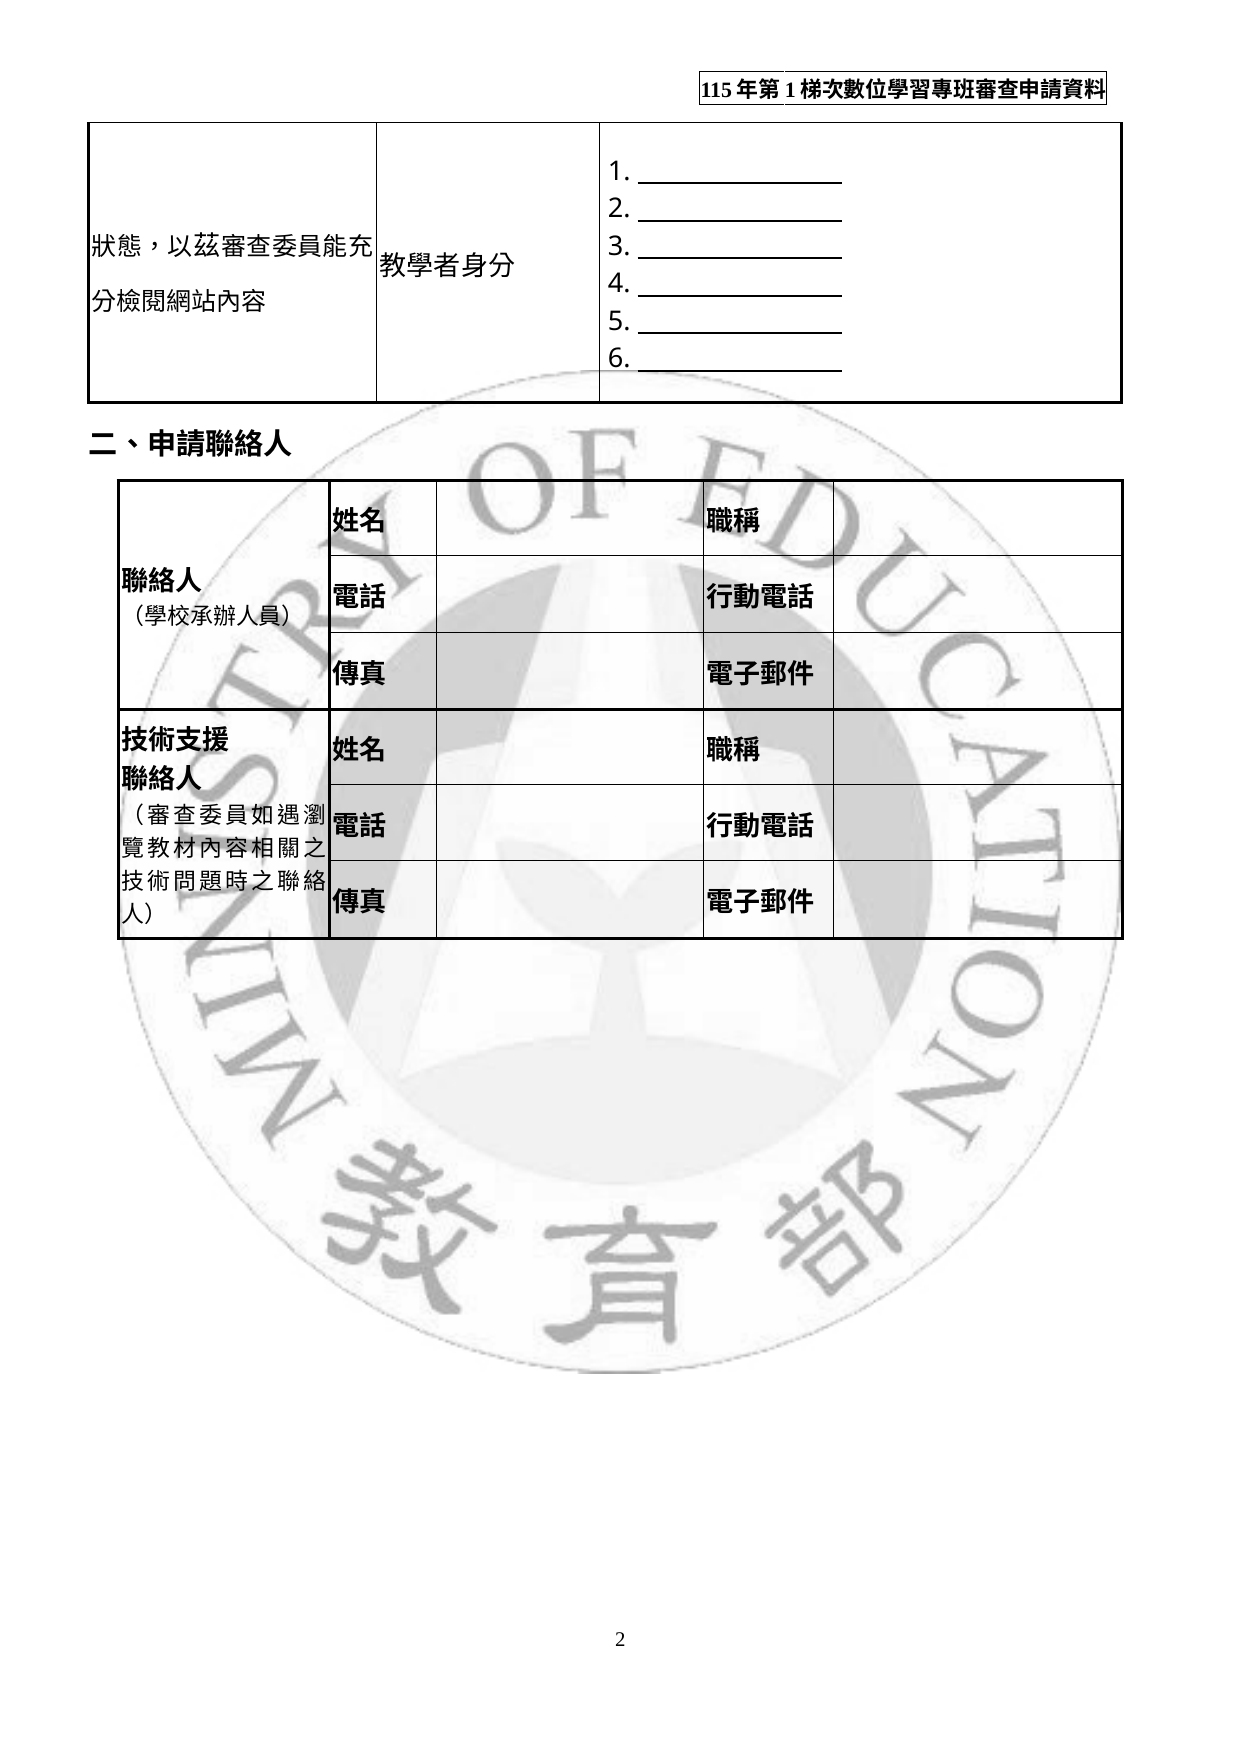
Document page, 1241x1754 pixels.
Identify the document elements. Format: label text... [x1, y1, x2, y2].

table_cell 教學者身分 [377, 123, 599, 401]
table_cell [437, 785, 703, 860]
table_cell [437, 633, 703, 708]
table_cell 技術支援 聯絡人 （審查委員如遇瀏覽教材內容相關之技術問題時之聯絡人） [120, 711, 328, 937]
table_cell [834, 711, 1121, 784]
table_cell [834, 556, 1121, 632]
table_header [834, 482, 1121, 555]
table_cell [834, 633, 1121, 708]
picture [118, 940, 1122, 1374]
table_cell 傳真 [331, 633, 436, 708]
table_cell 行動電話 [704, 785, 833, 860]
table_cell 1. 2. 3. 4. 5. 6. [600, 123, 1120, 401]
table_cell [437, 861, 703, 937]
table_cell 傳真 [331, 861, 436, 937]
table_header 姓名 [331, 482, 436, 555]
table_cell 職稱 [704, 711, 833, 784]
table_cell 電子郵件 [704, 861, 833, 937]
table_header [437, 482, 703, 555]
table_cell 狀態，以茲審查委員能充分檢閱網站內容 [90, 123, 376, 401]
table_cell 電話 [331, 556, 436, 632]
table_cell [437, 556, 703, 632]
table_cell [834, 861, 1121, 937]
table_cell [834, 785, 1121, 860]
table_header 職稱 [704, 482, 833, 555]
text 二、申請聯絡人 [89, 404, 1122, 479]
table_header 聯絡人 （學校承辦人員） [120, 482, 328, 708]
table_cell 行動電話 [704, 556, 833, 632]
table_cell [437, 711, 703, 784]
table_cell 姓名 [331, 711, 436, 784]
table_cell 電子郵件 [704, 633, 833, 708]
table_cell 電話 [331, 785, 436, 860]
